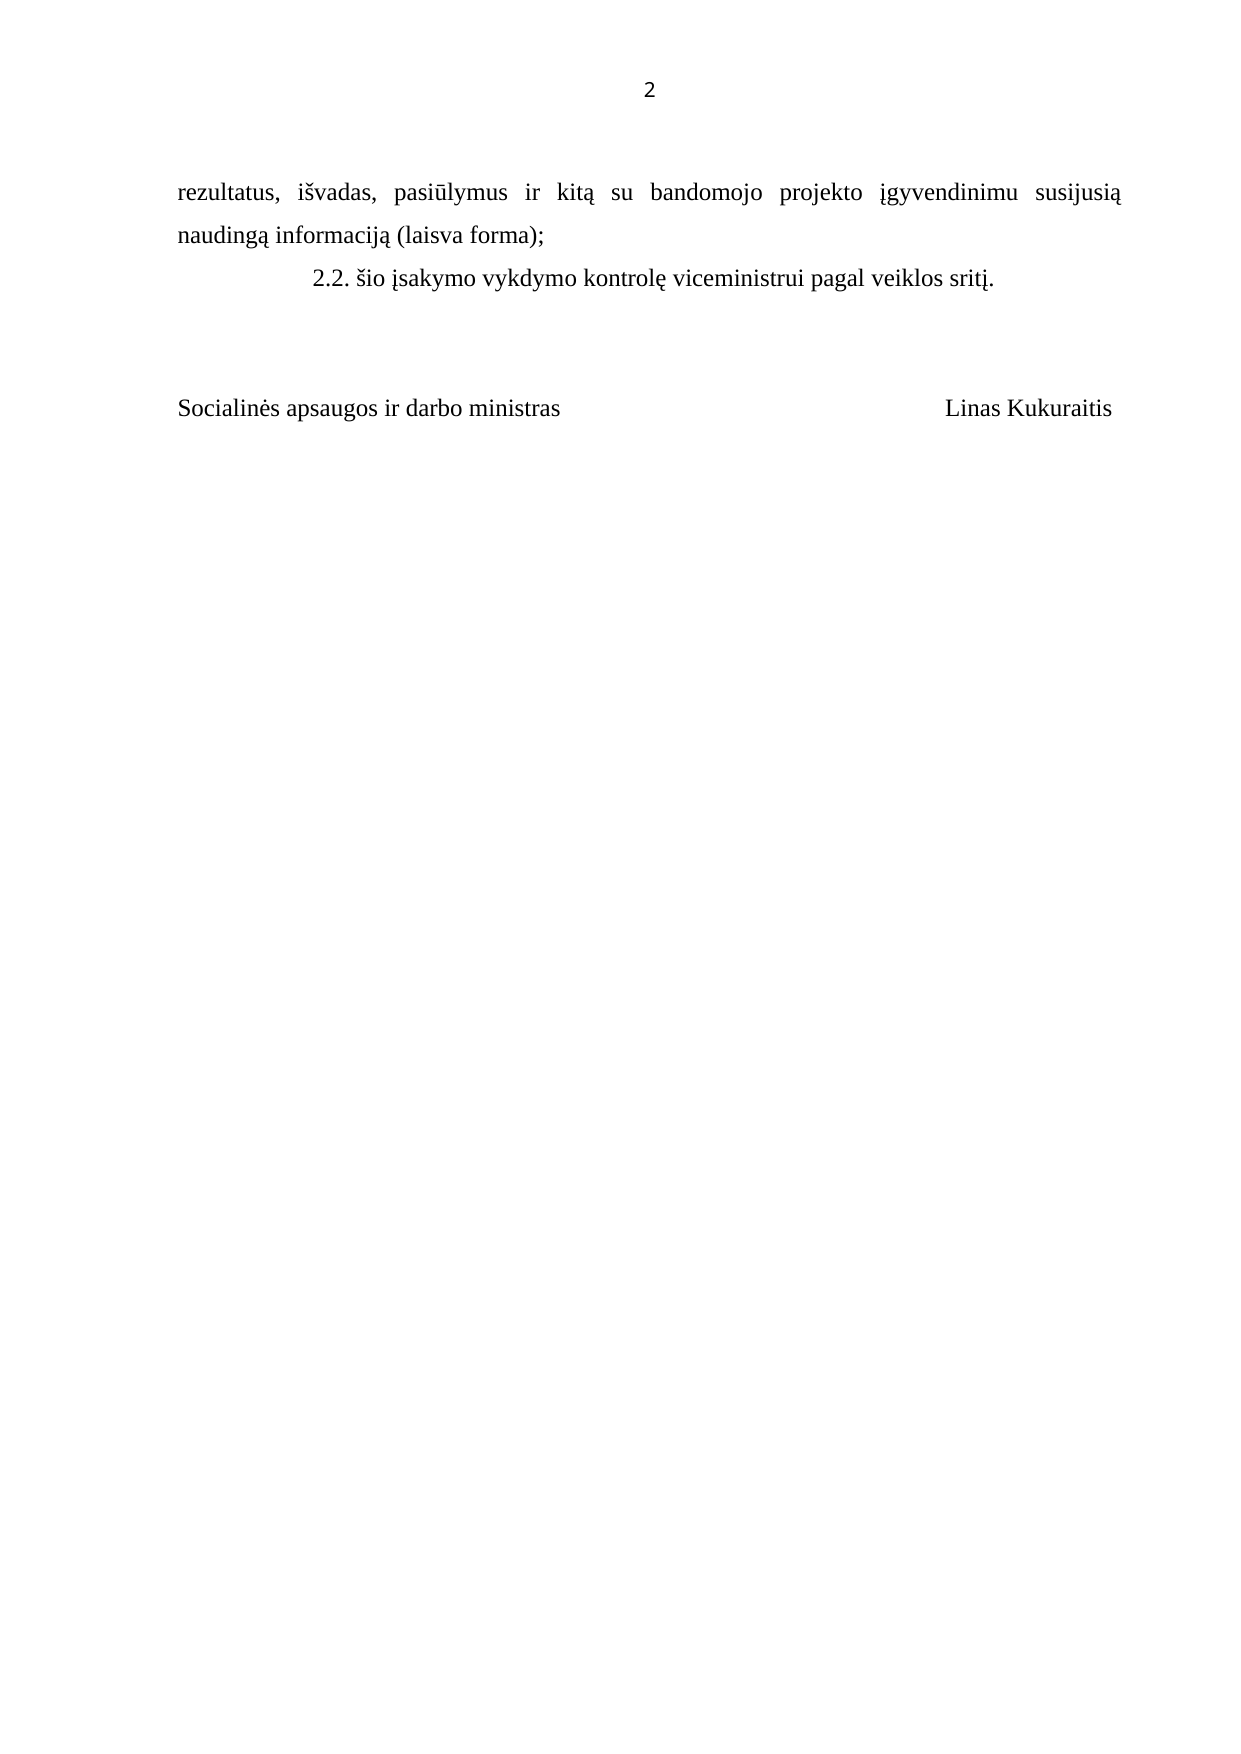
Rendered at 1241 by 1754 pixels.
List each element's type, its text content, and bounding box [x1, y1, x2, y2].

text rezultatus, išvadas, pasiūlymus ir kitą su bandomojo projekto įgyvendinimu susijusią naudingą informaciją (laisva forma); [177, 177, 1122, 249]
text Socialinės apsaugos ir darbo ministras Linas Kukuraitis [177, 393, 1122, 422]
text 2.2. šio įsakymo vykdymo kontrolę viceministrui pagal veiklos sritį. [177, 263, 1122, 292]
